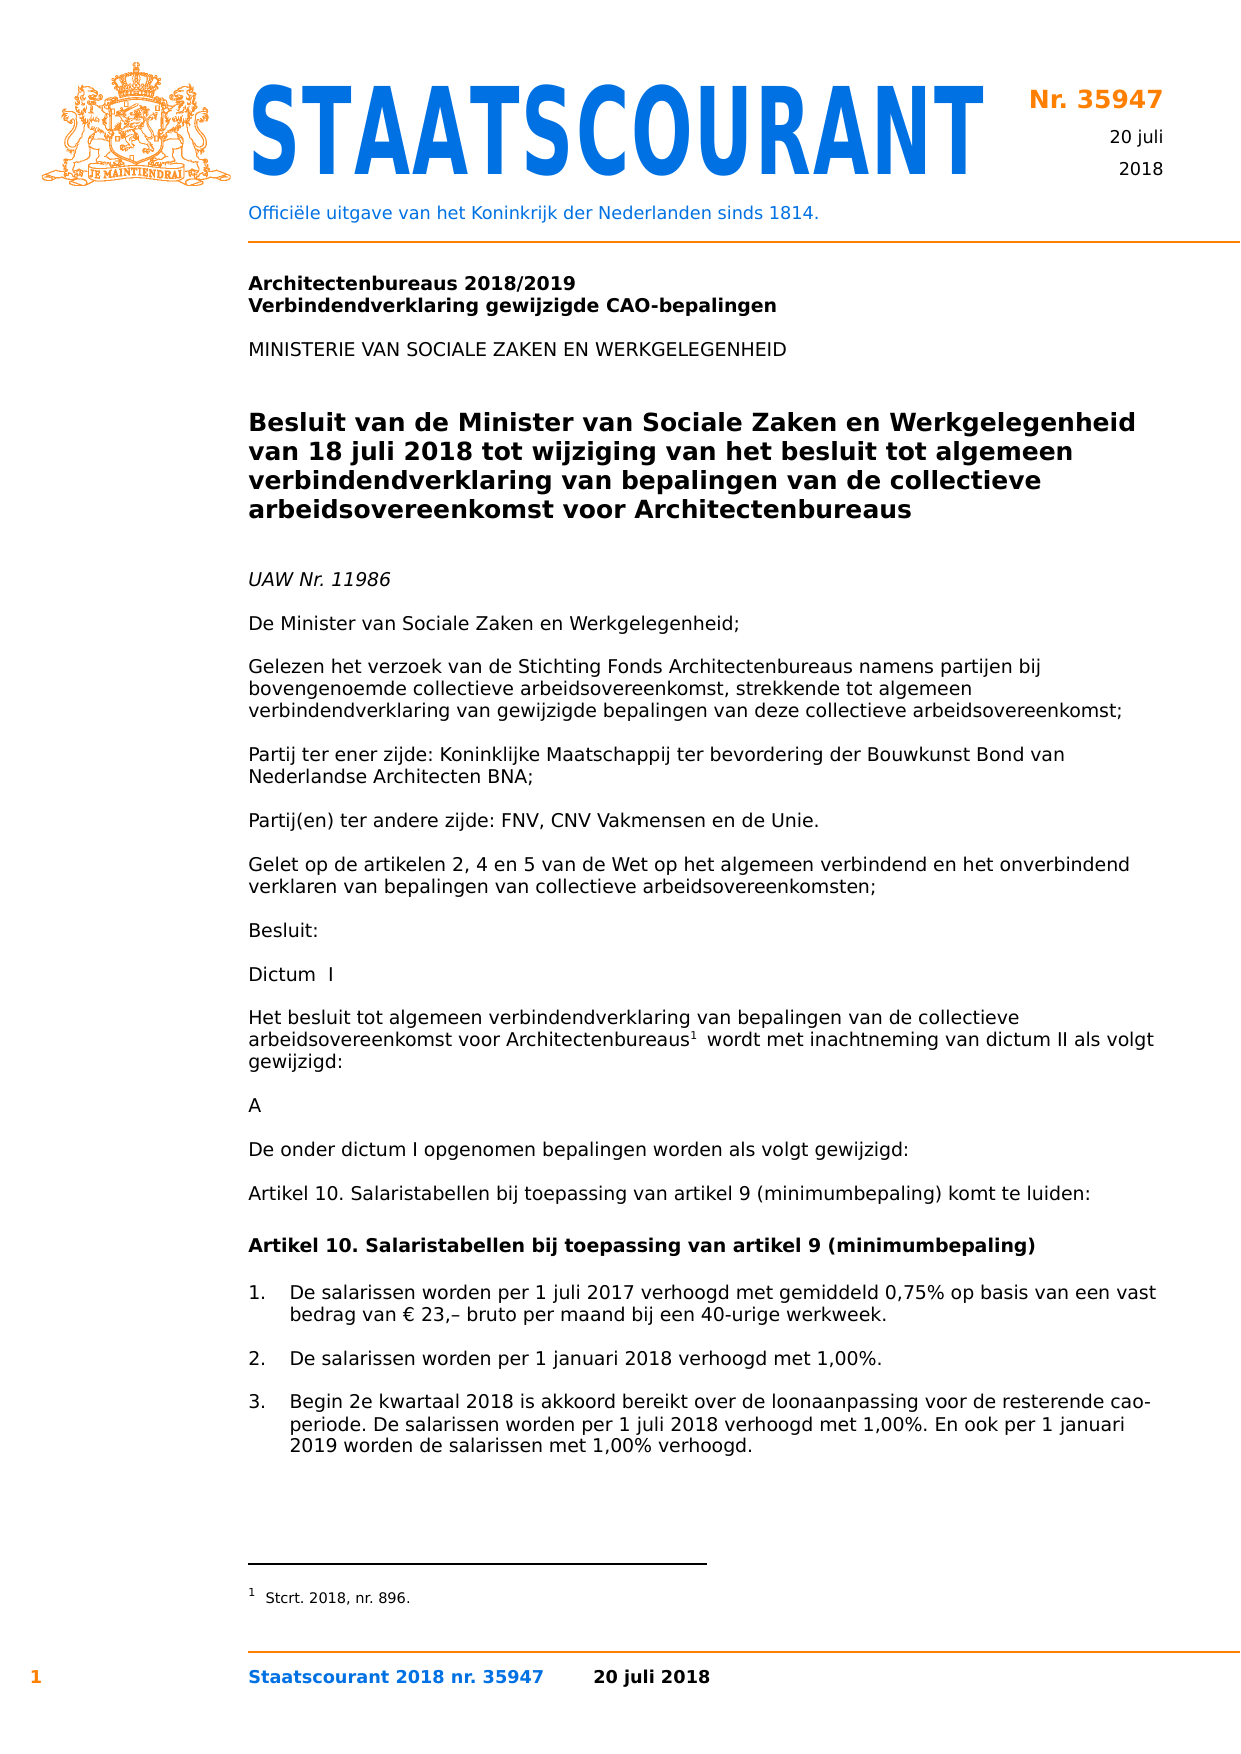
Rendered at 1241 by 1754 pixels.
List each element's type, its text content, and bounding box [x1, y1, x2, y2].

text Artikel 10. Salaristabellen bij toepassing van artikel 9 (minimumbepaling) komt te luiden: [248, 1183, 1163, 1205]
table_header Nr. 35947 [998, 62, 1240, 121]
picture [41, 62, 231, 186]
text Partij ter ener zijde: Koninklijke Maatschappij ter bevordering der Bouwkunst Bond van Nederlandse Architecten BNA; [248, 744, 1163, 788]
text De Minister van Sociale Zaken en Werkgelegenheid; [248, 612, 1163, 634]
table_header STAATSCOURANT [248, 62, 998, 203]
text Stcrt. 2018, nr. 896. [248, 1586, 1163, 1608]
text Partij(en) ter andere zijde: FNV, CNV Vakmensen en de Unie. [248, 810, 1163, 832]
text Gelet op de artikelen 2, 4 en 5 van de Wet op het algemeen verbindend en het onverbindend verklaren van bepalingen van collectieve arbeidsovereenkomsten; [248, 854, 1163, 898]
text MINISTERIE VAN SOCIALE ZAKEN EN WERKGELEGENHEID [248, 339, 1163, 361]
text UAW Nr. 11986 [248, 568, 1163, 591]
text Gelezen het verzoek van de Stichting Fonds Architectenbureaus namens partijen bij bovengenoemde collectieve arbeidsovereenkomst, strekkende tot algemeen verbindendverklaring van gewijzigde bepalingen van deze collectieve arbeidsovereenkomst; [248, 656, 1163, 722]
text 2. De salarissen worden per 1 januari 2018 verhoogd met 1,00%. [248, 1348, 1163, 1369]
text 1. De salarissen worden per 1 juli 2017 verhoogd met gemiddeld 0,75% op basis van een vast bedrag van € 23,– bruto per maand bij een 40-urige werkweek. [248, 1282, 1163, 1326]
text Dictum I [248, 963, 1163, 985]
table_header [25, 62, 248, 241]
text De onder dictum I opgenomen bepalingen worden als volgt gewijzigd: [248, 1139, 1163, 1161]
text Besluit: [248, 919, 1163, 942]
text 3. Begin 2e kwartaal 2018 is akkoord bereikt over de loonaanpassing voor de resterende cao-periode. De salarissen worden per 1 juli 2018 verhoogd met 1,00%. En ook per 1 januari 2019 worden de salarissen met 1,00% verhoogd. [248, 1391, 1163, 1457]
subtitle Artikel 10. Salaristabellen bij toepassing van artikel 9 (minimumbepaling) [248, 1235, 1163, 1257]
table_cell 20 juli [998, 121, 1240, 153]
table_cell Officiële uitgave van het Koninkrijk der Nederlanden sinds 1814. [248, 203, 1240, 241]
subtitle Besluit van de Minister van Sociale Zaken en Werkgelegenheid van 18 juli 2018 tot wijziging van het besluit tot algemeen verbindendverklaring van bepalingen van de collectieve arbeidsovereenkomst voor Architectenbureaus [248, 408, 1163, 525]
table_cell 2018 [998, 153, 1240, 203]
text Het besluit tot algemeen verbindendverklaring van bepalingen van de collectieve arbeidsovereenkomst voor Architectenbureaus wordt met inachtneming van dictum II als volgt gewijzigd: [248, 1007, 1163, 1073]
text Architectenbureaus 2018/2019 [248, 273, 1163, 295]
text A [248, 1095, 1163, 1117]
text Verbindendverklaring gewijzigde CAO-bepalingen [248, 295, 1163, 317]
